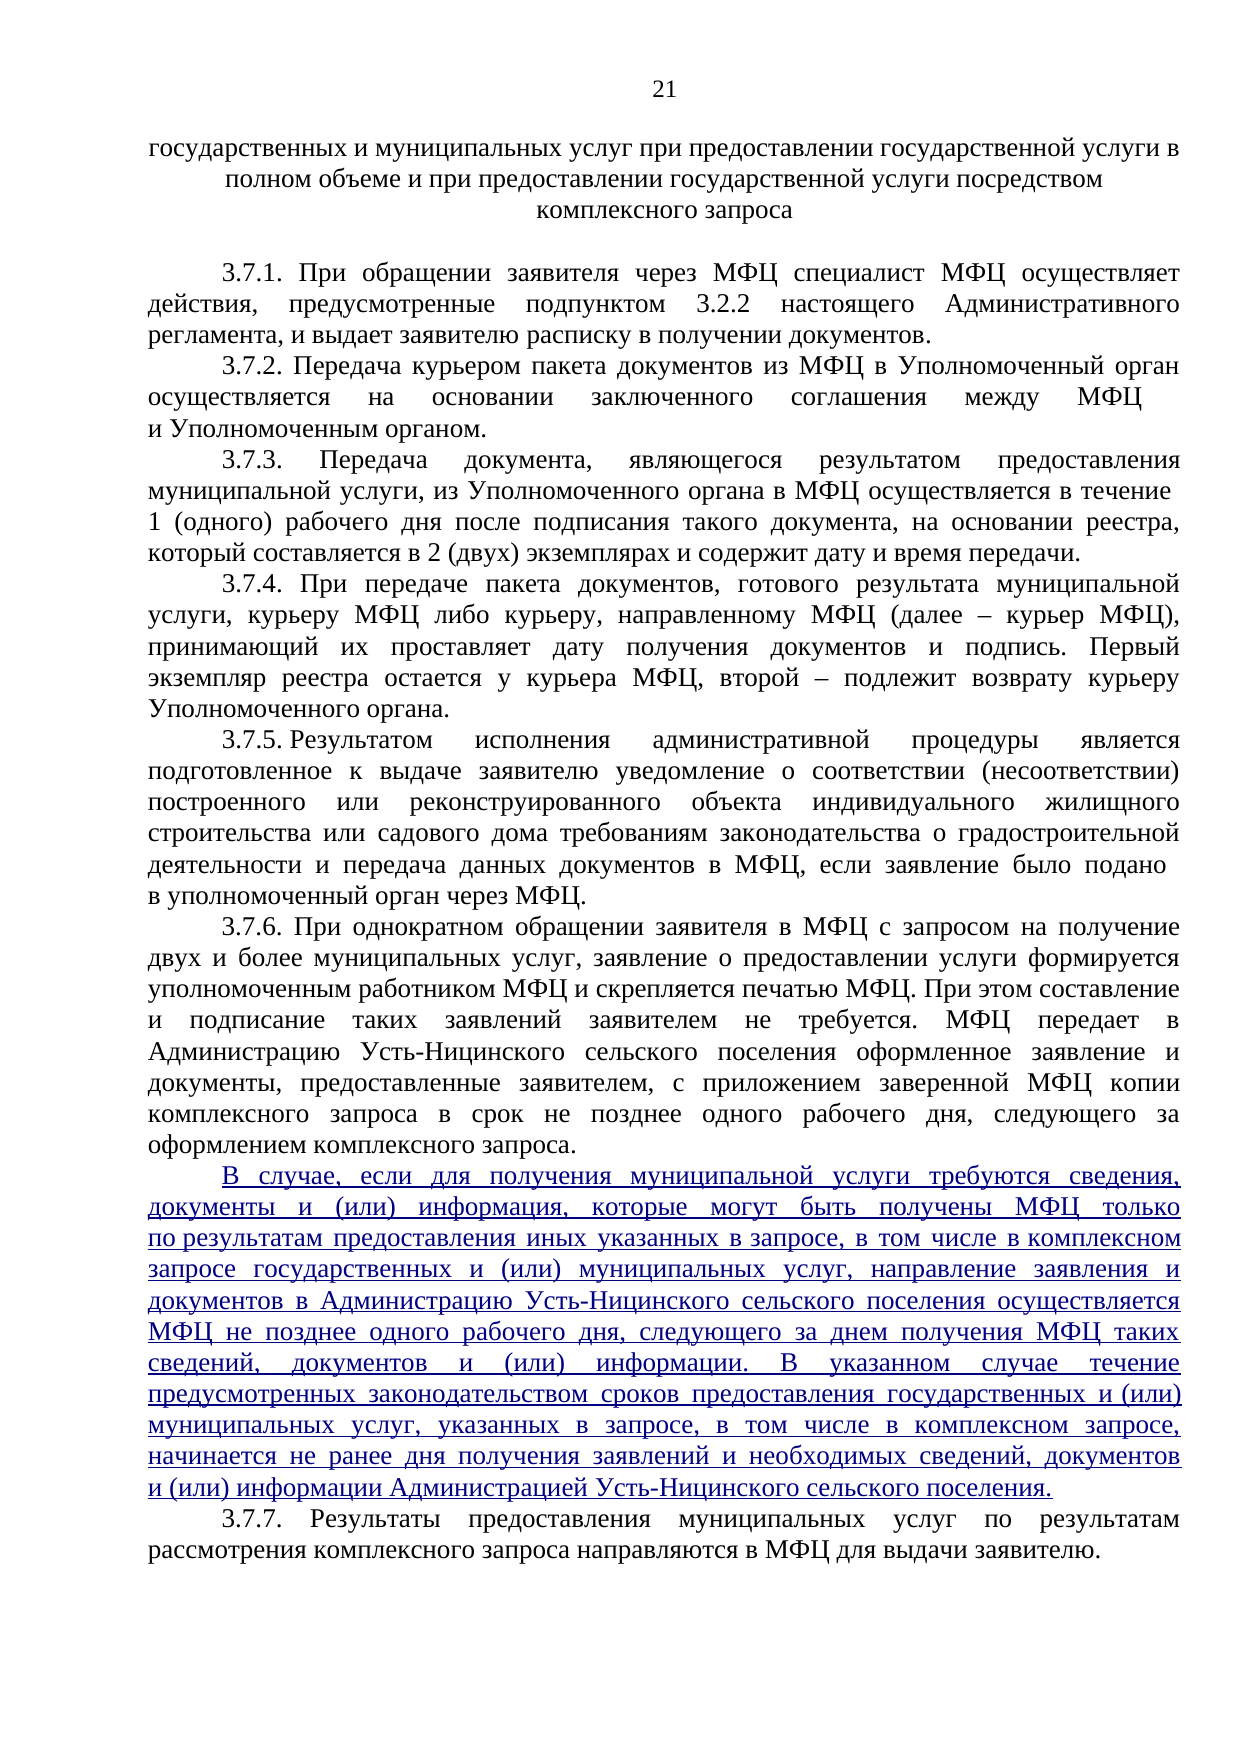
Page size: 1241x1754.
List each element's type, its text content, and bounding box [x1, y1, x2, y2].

text муниципальных услуг, указанных в запросе, в том числе в комплексном запросе, [148, 1406, 1181, 1436]
text запросе государственных и (или) муниципальных услуг, направление заявления и [148, 1250, 1181, 1280]
text начинается не ранее дня получения заявлений и необходимых сведений, документов [148, 1437, 1181, 1467]
text МФЦ не позднее одного рабочего дня, следующего за днем получения МФЦ таких [148, 1312, 1181, 1342]
text 3.7.6. При однократном обращении заявителя в МФЦ с запросом на получение двух и более муниципальных услуг, заявление о предоставлении услуги формируется уполномоченным работником МФЦ и скрепляется печатью МФЦ. При этом составление и подписание таких заявлений заявителем не требуется. МФЦ передает в Администрацию Усть-Ницинского сельского поселения оформленное заявление и документы, предоставленные заявителем, с приложением заверенной МФЦ копии комплексного запроса в срок не позднее одного рабочего дня, следующего за оформлением комплексного запроса. [148, 910, 1181, 1159]
text 3.7.7. Результаты предоставления муниципальных услуг по результатам рассмотрения комплексного запроса направляются в МФЦ для выдачи заявителю. [148, 1502, 1181, 1564]
text 3.7.2. Передача курьером пакета документов из МФЦ в Уполномоченный орган осуществляется на основании заключенного соглашения между МФЦ и Уполномоченным органом. [148, 349, 1181, 443]
text В случае, если для получения муниципальной услуги требуются сведения, документы и (или) информация, которые могут быть получены МФЦ только [148, 1159, 1181, 1217]
text и (или) информации Администрацией Усть-Ницинского сельского поселения. [148, 1468, 1181, 1502]
text предусмотренных законодательством сроков предоставления государственных и (или) [148, 1375, 1181, 1404]
text по результатам предоставления иных указанных в запросе, в том числе в комплексном [148, 1219, 1181, 1249]
text 3.7.3. Передача документа, являющегося результатом предоставления муниципальной услуги, из Уполномоченного органа в МФЦ осуществляется в течение 1 (одного) рабочего дня после подписания такого документа, на основании реестра, который составляется в 2 (двух) экземплярах и содержит дату и время передачи. [148, 443, 1181, 567]
text документов в Администрацию Усть-Ницинского сельского поселения осуществляется [148, 1281, 1181, 1311]
text сведений, документов и (или) информации. В указанном случае течение [148, 1343, 1181, 1373]
text 3.7.4. При передаче пакета документов, готового результата муниципальной услуги, курьеру МФЦ либо курьеру, направленному МФЦ (далее – курьер МФЦ), принимающий их проставляет дату получения документов и подпись. Первый экземпляр реестра остается у курьера МФЦ, второй – подлежит возврату курьеру Уполномоченного органа. [148, 567, 1181, 723]
text государственных и муниципальных услуг при предоставлении государственной услуги в полном объеме и при предоставлении государственной услуги посредством комплексного запроса [148, 131, 1181, 225]
text 3.7.1. При обращении заявителя через МФЦ специалист МФЦ осуществляет действия, предусмотренные подпунктом 3.2.2 настоящего Административного регламента, и выдает заявителю расписку в получении документов. [148, 256, 1181, 349]
text 3.7.5. Результатом исполнения административной процедуры является подготовленное к выдаче заявителю уведомление о соответствии (несоответствии) построенного или реконструированного объекта индивидуального жилищного строительства или садового дома требованиям законодательства о градостроительной деятельности и передача данных документов в МФЦ, если заявление было подано в уполномоченный орган через МФЦ. [148, 723, 1181, 910]
